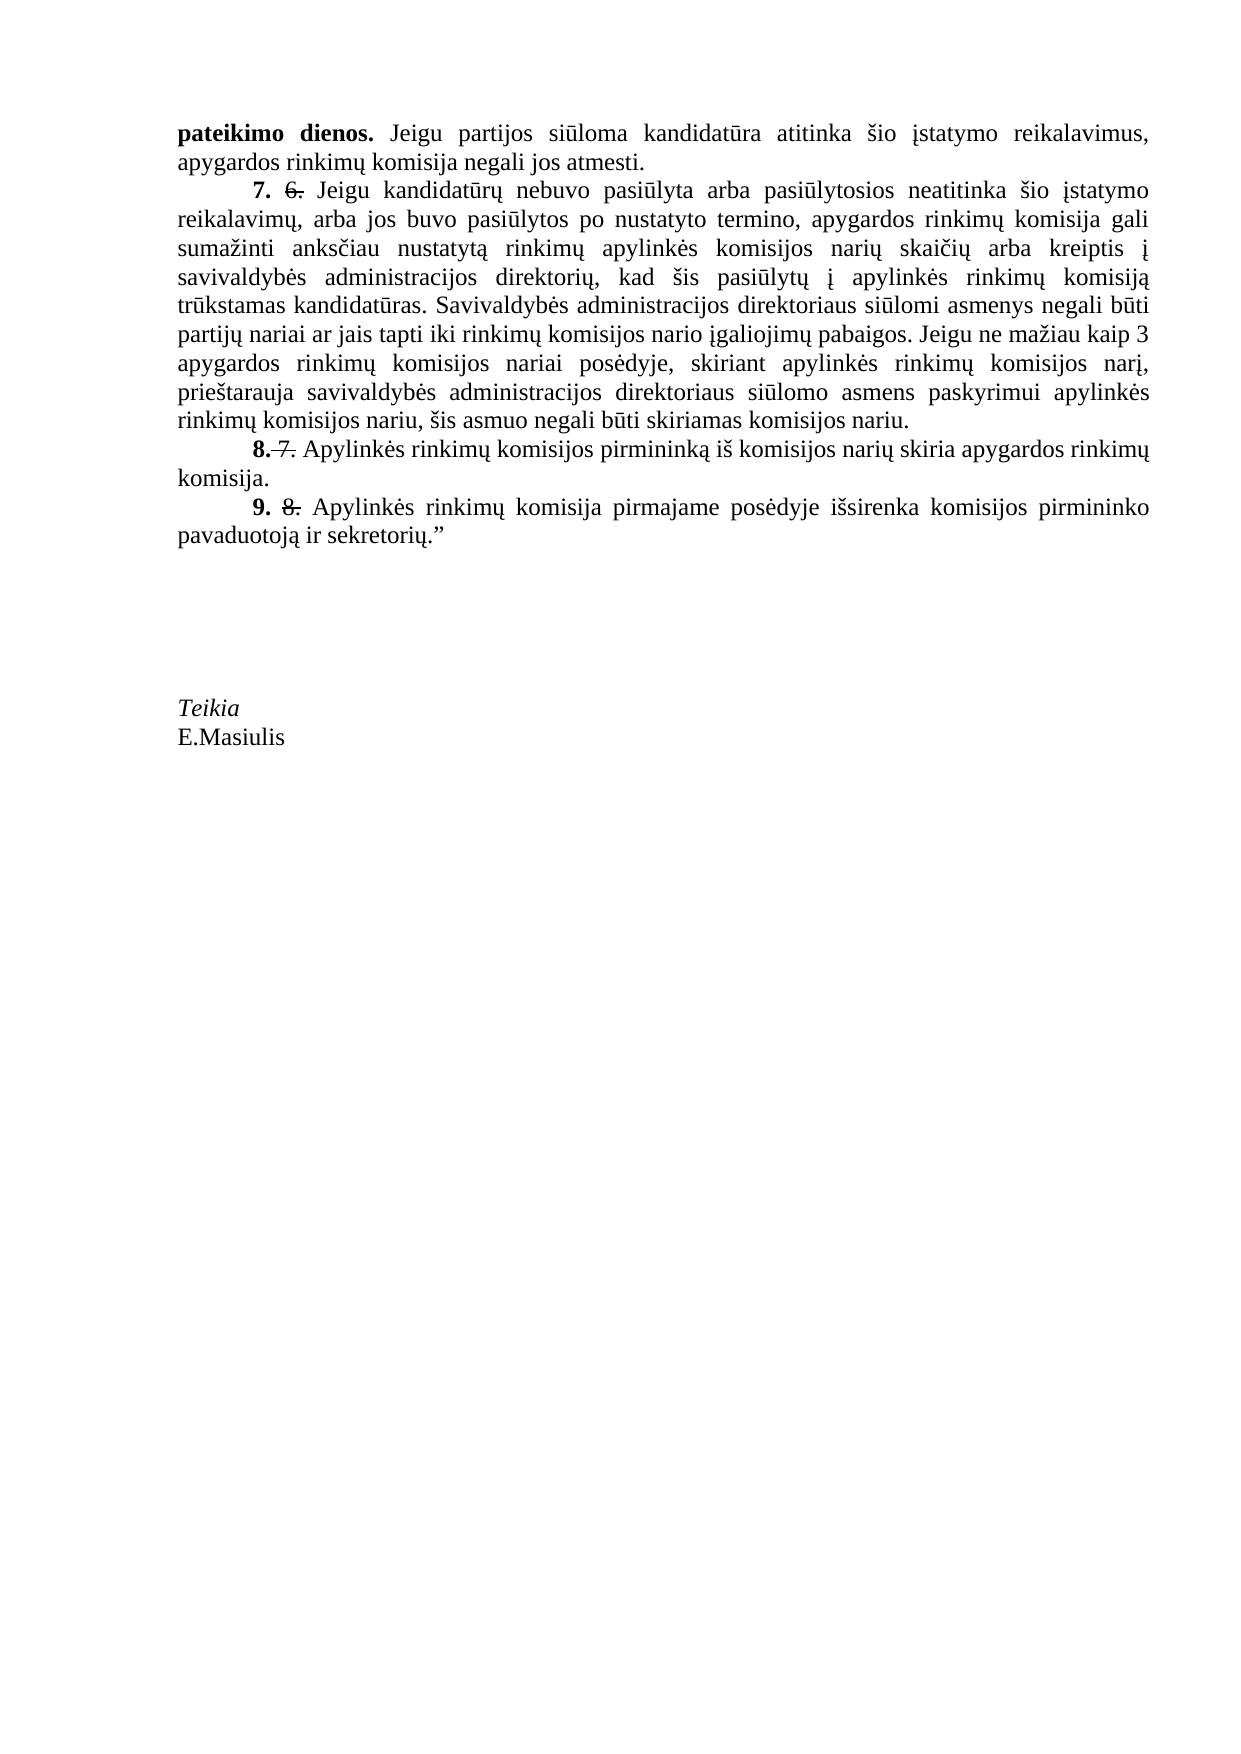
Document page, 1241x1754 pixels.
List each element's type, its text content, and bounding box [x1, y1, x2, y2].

text 8. 7. Apylinkės rinkimų komisijos pirmininką iš komisijos narių skiria apygardos rinkimų komisija. [177, 434, 1150, 492]
text 9. 8. Apylinkės rinkimų komisija pirmajame posėdyje išsirenka komisijos pirmininko pavaduotoją ir sekretorių.” [177, 492, 1150, 549]
text E.Masiulis [177, 722, 1150, 751]
text 7. 6. Jeigu kandidatūrų nebuvo pasiūlyta arba pasiūlytosios neatitinka šio įstatymo reikalavimų, arba jos buvo pasiūlytos po nustatyto termino, apygardos rinkimų komisija gali sumažinti anksčiau nustatytą rinkimų apylinkės komisijos narių skaičių arba kreiptis į savivaldybės administracijos direktorių, kad šis pasiūlytų į apylinkės rinkimų komisiją trūkstamas kandidatūras. Savivaldybės administracijos direktoriaus siūlomi asmenys negali būti partijų nariai ar jais tapti iki rinkimų komisijos nario įgaliojimų pabaigos. Jeigu ne mažiau kaip 3 apygardos rinkimų komisijos nariai posėdyje, skiriant apylinkės rinkimų komisijos narį, prieštarauja savivaldybės administracijos direktoriaus siūlomo asmens paskyrimui apylinkės rinkimų komisijos nariu, šis asmuo negali būti skiriamas komisijos nariu. [177, 176, 1150, 434]
text Teikia [177, 693, 1150, 722]
text pateikimo dienos. Jeigu partijos siūloma kandidatūra atitinka šio įstatymo reikalavimus, apygardos rinkimų komisija negali jos atmesti. [177, 118, 1150, 176]
